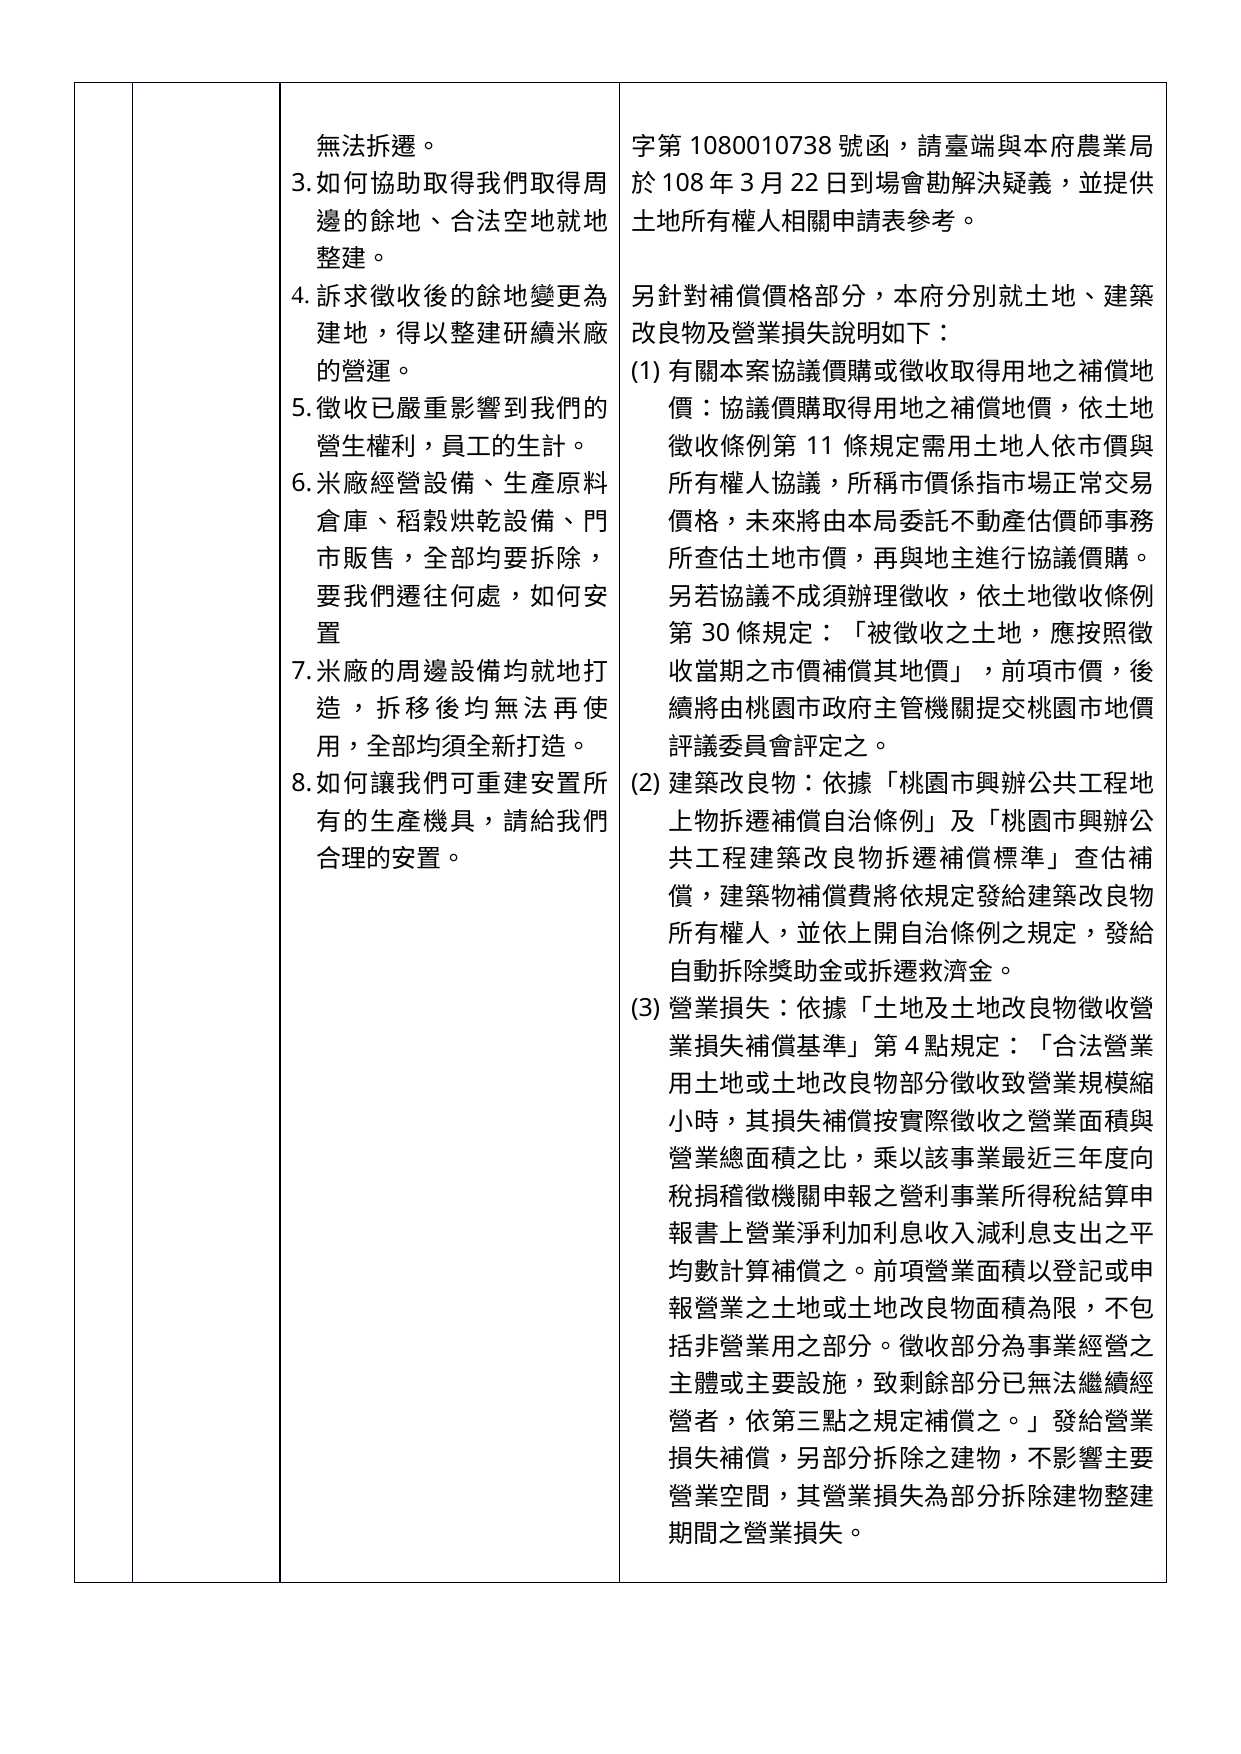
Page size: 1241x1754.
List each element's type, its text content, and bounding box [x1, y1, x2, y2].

table_cell 字第1080010738號函，請臺端與本府農業局於108年3月22日到場會勘解決疑義，並提供土地所有權人相關申請表參考。 另針對補償價格部分，本府分別就土地、建築改良物及營業損失說明如下： 有關本案協議價購或徵收取得用地之補償地價：協議價購取得用地之補償地價，依土地徵收條例第 11 條規定需用土地人依市價與所有權人協議，所稱市價係指市場正常交易價格，未來將由本局委託不動產估價師事務所查估土地市價，再與地主進行協議價購。另若協議不成須辦理徵收，依土地徵收條例第 30條規定：「被徵收之土地，應按照徵收當期之市價補償其地價」，前項市價，後續將由桃園市政府主管機關提交桃園市地價評議委員會評定之。 建築改良物：依據「桃園市興辦公共工程地上物拆遷補償自治條例」及「桃園市興辦公共工程建築改良物拆遷補償標準」查估補償，建築物補償費將依規定發給建築改良物所有權人，並依上開自治條例之規定，發給自動拆除獎助金或拆遷救濟金。 營業損失：依據「土地及土地改良物徵收營業損失補償基準」第4點規定：「合法營業用土地或土地改良物部分徵收致營業規模縮小時，其損失補償按實際徵收之營業面積與營業總面積之比，乘以該事業最近三年度向稅捐稽徵機關申報之營利事業所得稅結算申報書上營業淨利加利息收入減利息支出之平均數計算補償之。前項營業面積以登記或申報營業之土地或土地改良物面積為限，不包括非營業用之部分。徵收部分為事業經營之主體或主要設施，致剩餘部分已無法繼續經營者，依第三點之規定補償之。」發給營業損失補償，另部分拆除之建物，不影響主要營業空間，其營業損失為部分拆除建物整建期間之營業損失。 [620, 83, 1166, 1582]
table_cell [133, 83, 279, 1582]
table_cell [75, 83, 132, 1582]
table_cell 本廠全部動力機具、經營設備、生產原料倉庫，均必須拆遷，要遷往何處。 部分必須停止營業，如烘穀機、烘穀業務，碾米機周邊設施全都就地打造，無法拆遷。 如何協助取得我們取得周邊的餘地、合法空地就地整建。 訴求徵收後的餘地變更為建地，得以整建研續米廠的營運。 徵收已嚴重影響到我們的營生權利，員工的生計。 米廠經營設備、生產原料倉庫、稻穀烘乾設備、門市販售，全部均要拆除，要我們遷往何處，如何安置 米廠的周邊設備均就地打造，拆移後均無法再使用，全部均須全新打造。 如何讓我們可重建安置所有的生產機具，請給我們合理的安置。 [281, 83, 619, 1582]
